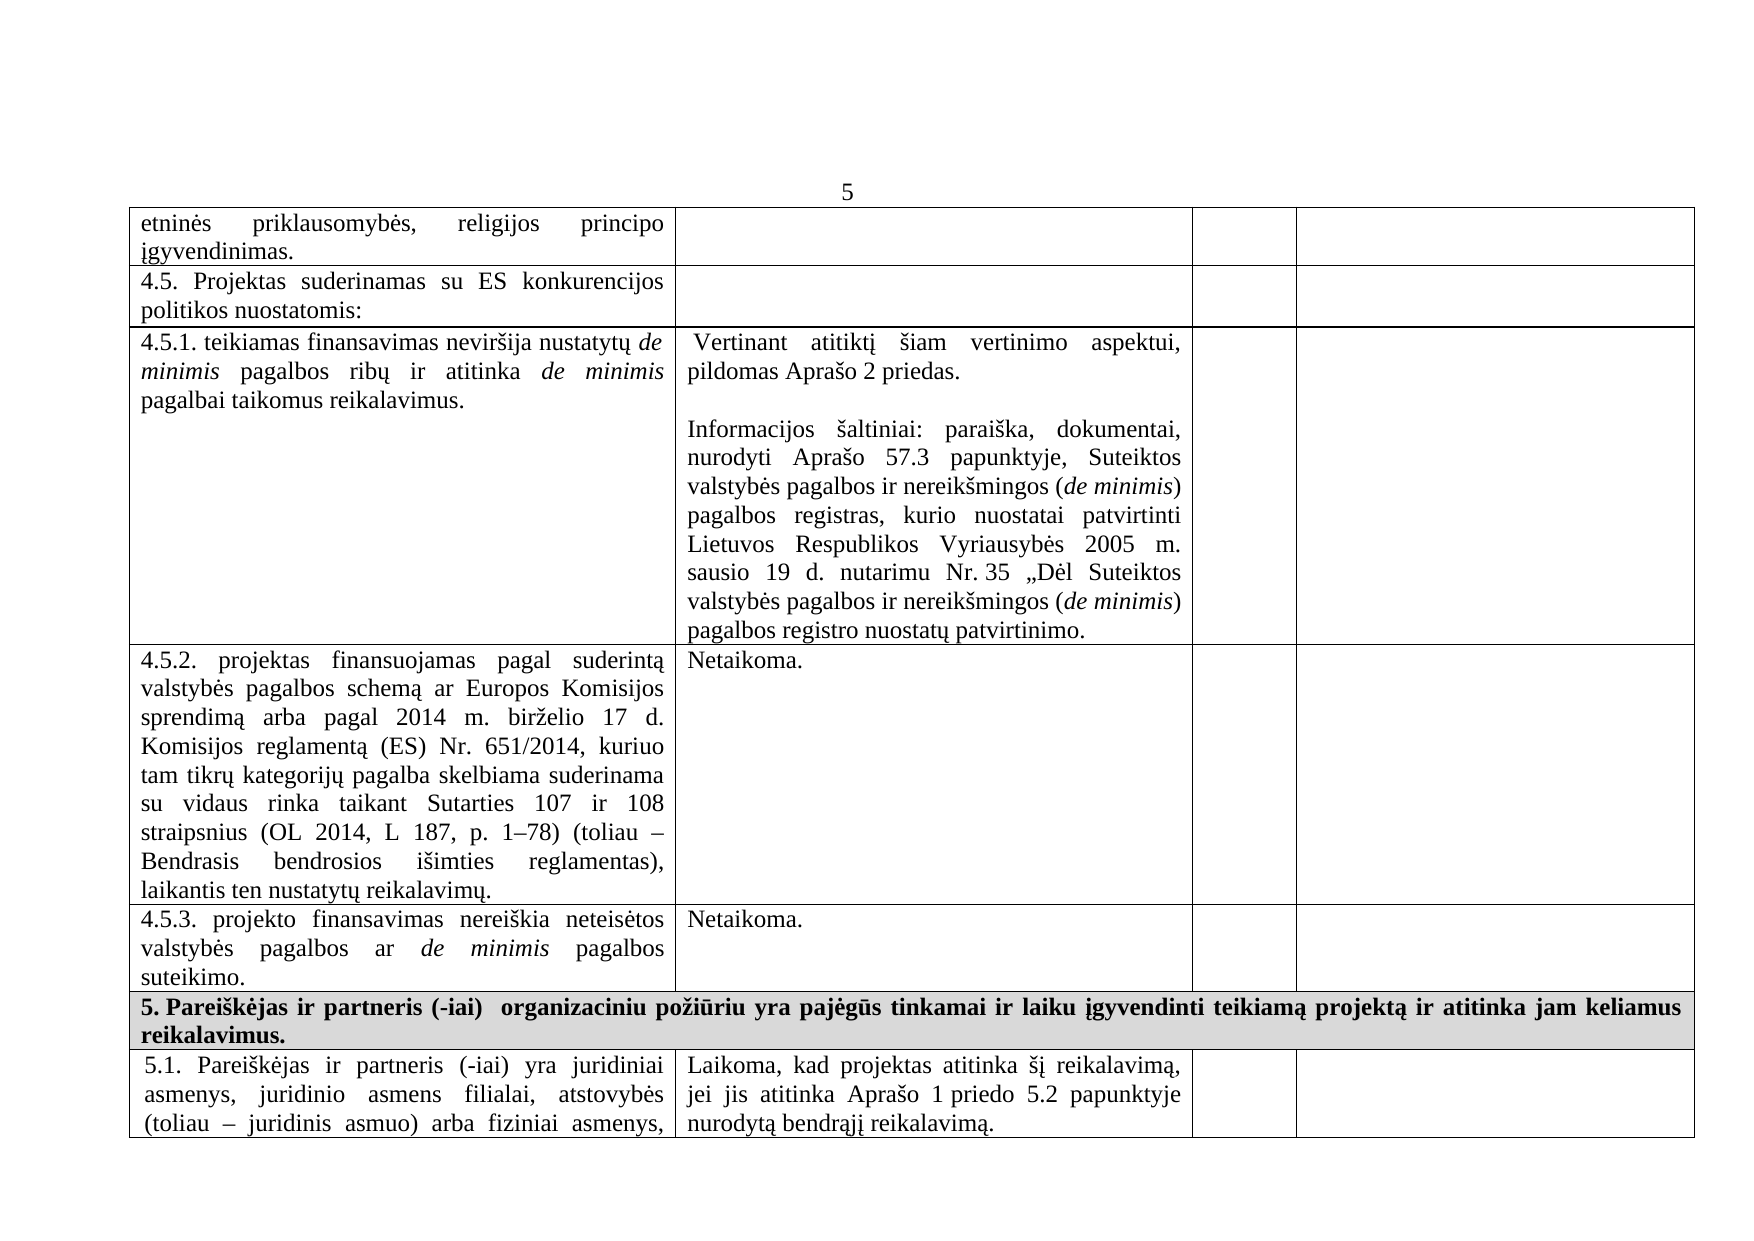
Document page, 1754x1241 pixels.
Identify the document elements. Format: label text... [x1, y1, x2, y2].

table_cell [1297, 208, 1694, 265]
table_cell Vertinant atitiktį šiam vertinimo aspektui, pildomas Aprašo 2 priedas. Informacijos šaltiniai: paraiška, dokumentai, nurodyti Aprašo 57.3 papunktyje, Suteiktos valstybės pagalbos ir nereikšmingos (de minimis) pagalbos registras, kurio nuostatai patvirtinti Lietuvos Respublikos Vyriausybės 2005 m. sausio 19 d. nutarimu Nr. 35 „Dėl Suteiktos valstybės pagalbos ir nereikšmingos (de minimis) pagalbos registro nuostatų patvirtinimo. [676, 328, 1192, 644]
table_cell Laikoma, kad projektas atitinka šį reikalavimą, jei jis atitinka Aprašo 1 priedo 5.2 papunktyje nurodytą bendrąjį reikalavimą. [676, 1050, 1192, 1137]
table_cell 5.1. Pareiškėjas ir partneris (-iai) yra juridiniai asmenys, juridinio asmens filialai, atstovybės (toliau – juridinis asmuo) arba fiziniai asmenys, [130, 1050, 675, 1137]
table_cell [1297, 266, 1694, 326]
table_cell 4.5.1. teikiamas finansavimas neviršija nustatytų de minimis pagalbos ribų ir atitinka de minimis pagalbai taikomus reikalavimus. [130, 328, 675, 644]
table_cell [1193, 266, 1296, 326]
table_cell 4.5.2. projektas finansuojamas pagal suderintą valstybės pagalbos schemą ar Europos Komisijos sprendimą arba pagal 2014 m. birželio 17 d. Komisijos reglamentą (ES) Nr. 651/2014, kuriuo tam tikrų kategorijų pagalba skelbiama suderinama su vidaus rinka taikant Sutarties 107 ir 108 straipsnius (OL 2014, L 187, p. 1–78) (toliau – Bendrasis bendrosios išimties reglamentas), laikantis ten nustatytų reikalavimų. [130, 645, 675, 903]
table_cell 5. Pareiškėjas ir partneris (-iai) organizaciniu požiūriu yra pajėgūs tinkamai ir laiku įgyvendinti teikiamą projektą ir atitinka jam keliamus reikalavimus. [130, 992, 1694, 1049]
table_cell [1297, 328, 1694, 644]
table_cell [1193, 328, 1296, 644]
table_cell [676, 208, 1192, 265]
table_cell etninės priklausomybės, religijos principo įgyvendinimas. [130, 208, 675, 265]
table_cell [1193, 208, 1296, 265]
table_cell Netaikoma. [676, 905, 1192, 991]
table_cell [1297, 905, 1694, 991]
table_cell 4.5. Projektas suderinamas su ES konkurencijos politikos nuostatomis: [130, 266, 675, 326]
table_cell [1297, 645, 1694, 903]
table_cell [1193, 1050, 1296, 1137]
table_cell 4.5.3. projekto finansavimas nereiškia neteisėtos valstybės pagalbos ar de minimis pagalbos suteikimo. [130, 905, 675, 991]
table_cell Netaikoma. [676, 645, 1192, 903]
table_cell [1193, 645, 1296, 903]
table_cell [676, 266, 1192, 326]
table_cell [1297, 1050, 1694, 1137]
table_cell [1193, 905, 1296, 991]
